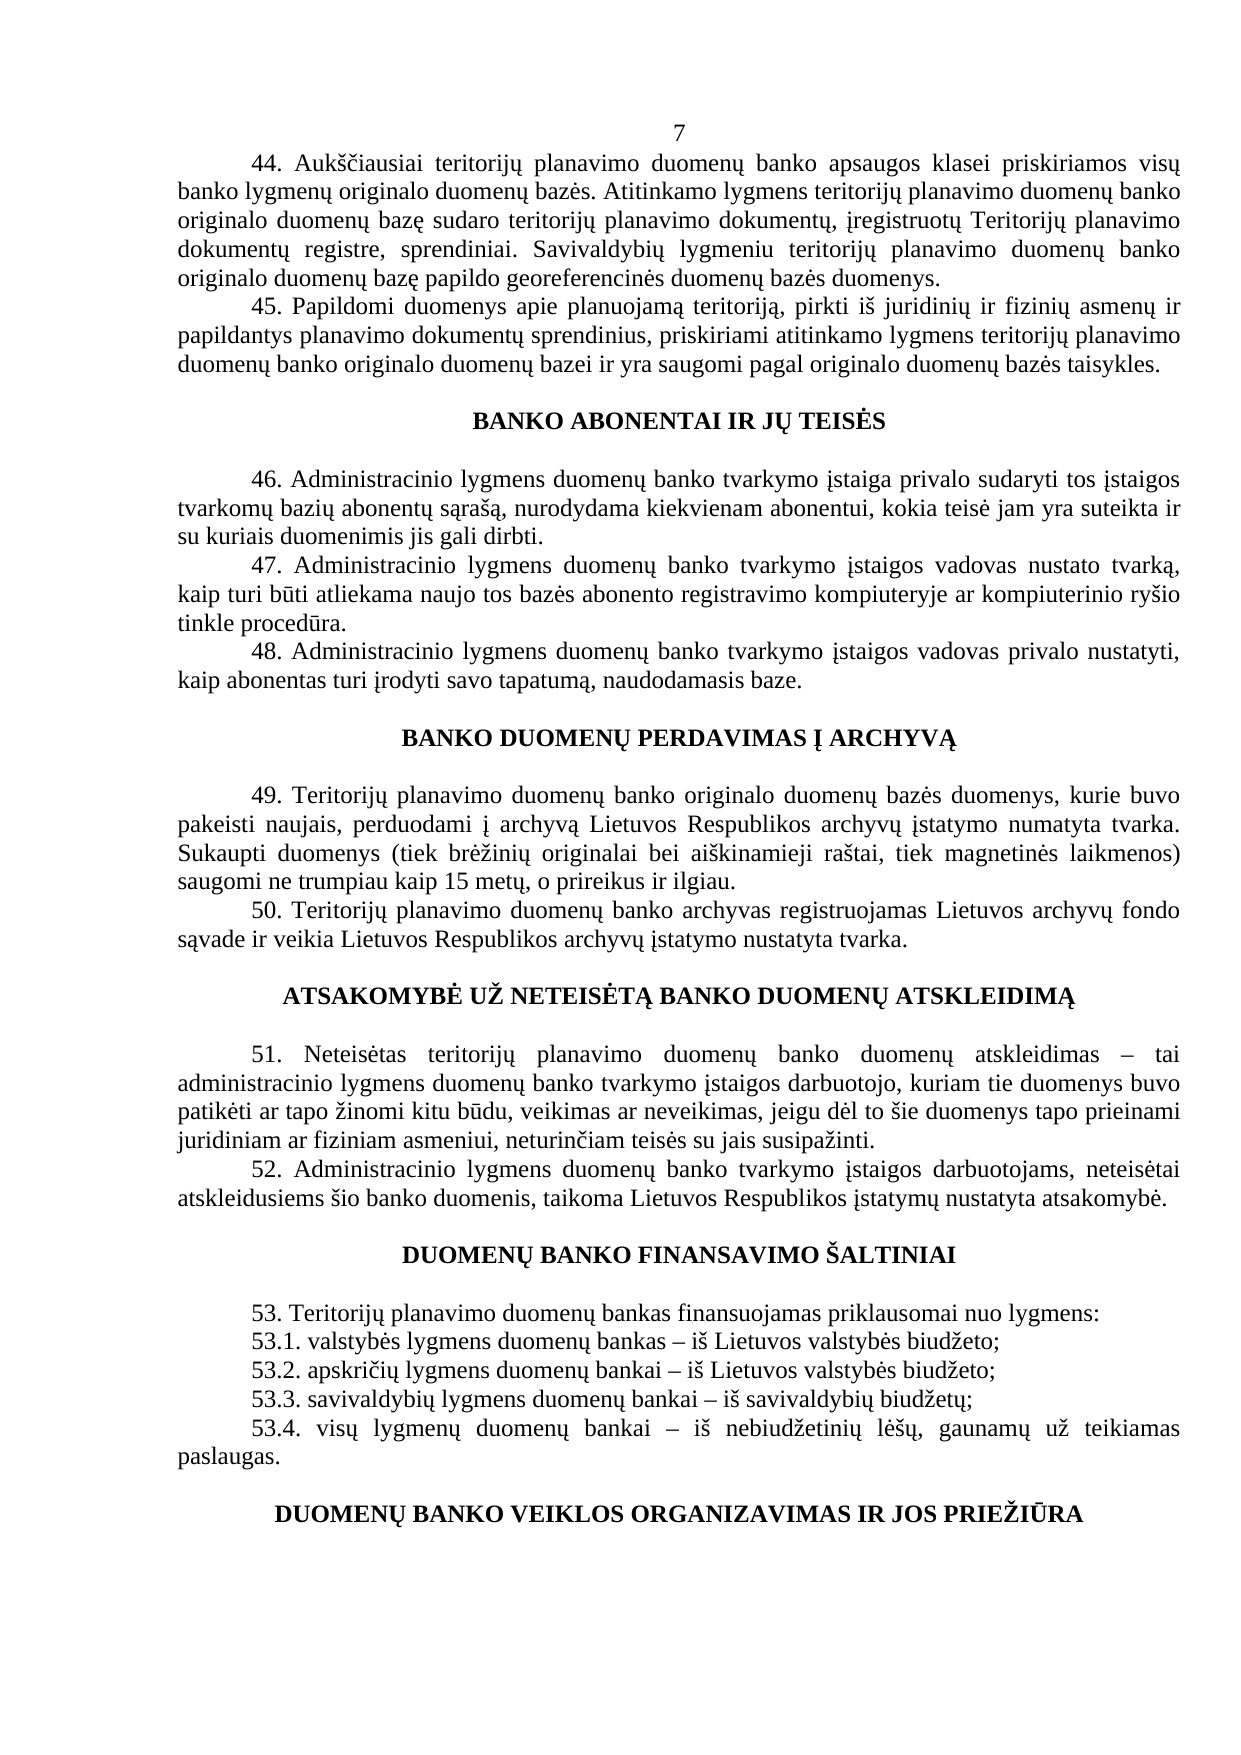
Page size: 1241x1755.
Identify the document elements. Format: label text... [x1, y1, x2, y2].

text 49. Teritorijų planavimo duomenų banko originalo duomenų bazės duomenys, kurie buvo pakeisti naujais, perduodami į archyvą Lietuvos Respublikos archyvų įstatymo numatyta tvarka. Sukaupti duomenys (tiek brėžinių originalai bei aiškinamieji raštai, tiek magnetinės laikmenos) saugomi ne trumpiau kaip 15 metų, o prireikus ir ilgiau. [177, 780, 1181, 895]
text 44. Aukščiausiai teritorijų planavimo duomenų banko apsaugos klasei priskiriamos visų banko lygmenų originalo duomenų bazės. Atitinkamo lygmens teritorijų planavimo duomenų banko originalo duomenų bazę sudaro teritorijų planavimo dokumentų, įregistruotų Teritorijų planavimo dokumentų registre, sprendiniai. Savivaldybių lygmeniu teritorijų planavimo duomenų banko originalo duomenų bazę papildo georeferencinės duomenų bazės duomenys. [177, 148, 1181, 291]
text 53.2. apskričių lygmens duomenų bankai – iš Lietuvos valstybės biudžeto; [177, 1355, 1181, 1384]
text 46. Administracinio lygmens duomenų banko tvarkymo įstaiga privalo sudaryti tos įstaigos tvarkomų bazių abonentų sąrašą, nurodydama kiekvienam abonentui, kokia teisė jam yra suteikta ir su kuriais duomenimis jis gali dirbti. [177, 464, 1181, 550]
text 53.4. visų lygmenų duomenų bankai – iš nebiudžetinių lėšų, gaunamų už teikiamas paslaugas. [177, 1413, 1181, 1470]
text 50. Teritorijų planavimo duomenų banko archyvas registruojamas Lietuvos archyvų fondo sąvade ir veikia Lietuvos Respublikos archyvų įstatymo nustatyta tvarka. [177, 895, 1181, 953]
text Banko abonentai ir jų teisės [177, 406, 1181, 435]
text 48. Administracinio lygmens duomenų banko tvarkymo įstaigos vadovas privalo nustatyti, kaip abonentas turi įrodyti savo tapatumą, naudodamasis baze. [177, 636, 1181, 694]
text 45. Papildomi duomenys apie planuojamą teritoriją, pirkti iš juridinių ir fizinių asmenų ir papildantys planavimo dokumentų sprendinius, priskiriami atitinkamo lygmens teritorijų planavimo duomenų banko originalo duomenų bazei ir yra saugomi pagal originalo duomenų bazės taisykles. [177, 291, 1181, 378]
text Atsakomybė už neteisėtą banko duomenų atskleidimą [177, 981, 1181, 1010]
text 53. Teritorijų planavimo duomenų bankas finansuojamas priklausomai nuo lygmens: [177, 1298, 1181, 1326]
text Banko duomenų perdavimas į archyvą [177, 723, 1181, 751]
text 47. Administracinio lygmens duomenų banko tvarkymo įstaigos vadovas nustato tvarką, kaip turi būti atliekama naujo tos bazės abonento registravimo kompiuteryje ar kompiuterinio ryšio tinkle procedūra. [177, 550, 1181, 636]
text 53.1. valstybės lygmens duomenų bankas – iš Lietuvos valstybės biudžeto; [177, 1326, 1181, 1355]
text 51. Neteisėtas teritorijų planavimo duomenų banko duomenų atskleidimas – tai administracinio lygmens duomenų banko tvarkymo įstaigos darbuotojo, kuriam tie duomenys buvo patikėti ar tapo žinomi kitu būdu, veikimas ar neveikimas, jeigu dėl to šie duomenys tapo prieinami juridiniam ar fiziniam asmeniui, neturinčiam teisės su jais susipažinti. [177, 1039, 1181, 1154]
text 53.3. savivaldybių lygmens duomenų bankai – iš savivaldybių biudžetų; [177, 1384, 1181, 1413]
text Duomenų banko finansavimo šaltiniai [177, 1240, 1181, 1269]
text 52. Administracinio lygmens duomenų banko tvarkymo įstaigos darbuotojams, neteisėtai atskleidusiems šio banko duomenis, taikoma Lietuvos Respublikos įstatymų nustatyta atsakomybė. [177, 1154, 1181, 1211]
text Duomenų banko veiklos organizavimas ir jos priežiūra [177, 1499, 1181, 1528]
